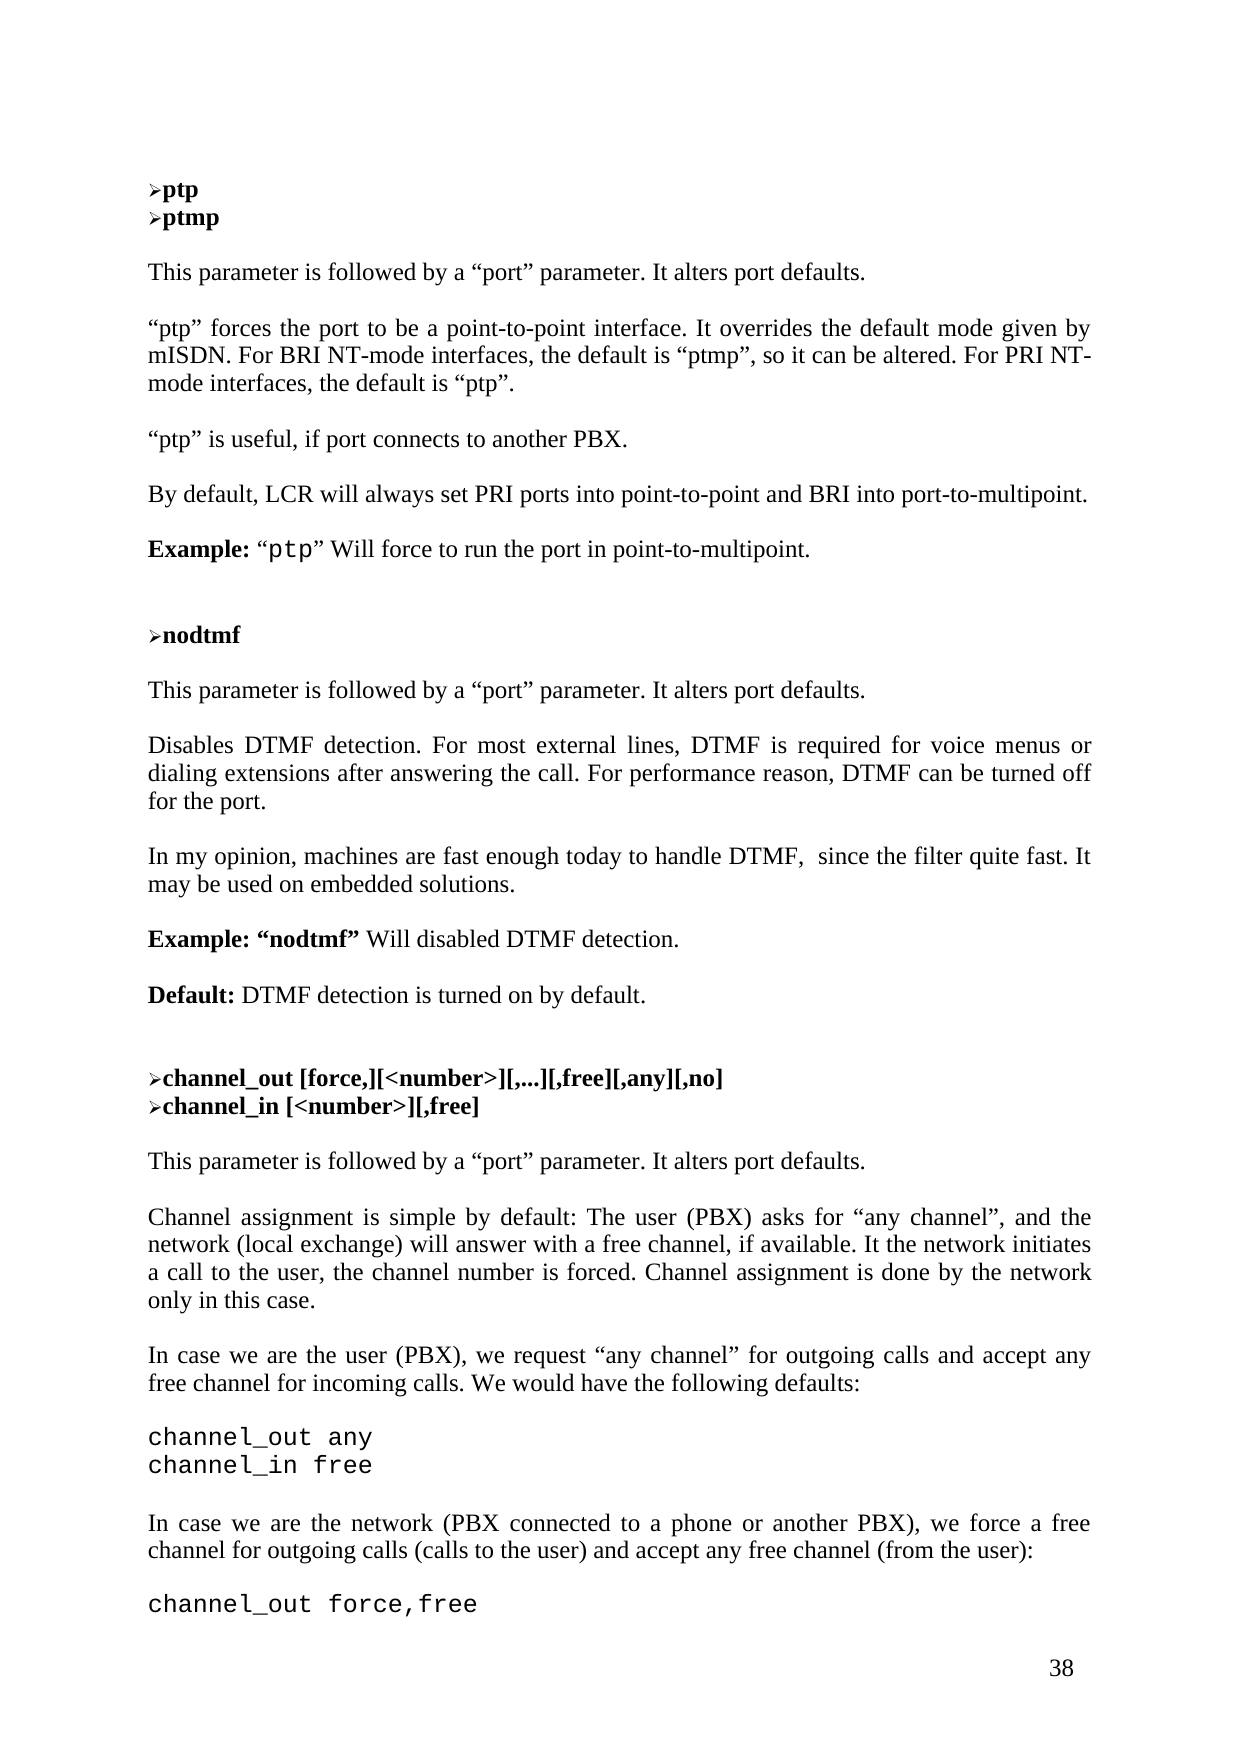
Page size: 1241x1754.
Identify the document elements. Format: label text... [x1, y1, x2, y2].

list In case we are the network (PBX connected to a phone or another PBX), we force a free channel for outgoing calls (calls to the user) and accept any free channel (from the user): [148, 1509, 1092, 1564]
list ptp [148, 175, 1092, 203]
text This parameter is followed by a “port” parameter. It alters port defaults. [148, 676, 1092, 704]
text Default: DTMF detection is turned on by default. [148, 981, 1092, 1009]
text Channel assignment is simple by default: The user (PBX) asks for “any channel”, and the network (local exchange) will answer with a free channel, if available. It the network initiates a call to the user, the channel number is forced. Channel assignment is done by the network only in this case. [148, 1203, 1092, 1313]
text This parameter is followed by a “port” parameter. It alters port defaults. [148, 1147, 1092, 1175]
text In case we are the user (PBX), we request “any channel” for outgoing calls and accept any free channel for incoming calls. We would have the following defaults: [148, 1341, 1092, 1397]
list ptmp [148, 203, 1092, 231]
list channel_in [<number>][,free] [148, 1092, 1092, 1119]
text Example: “ptp” Will force to run the port in point-to-multipoint. [148, 536, 1092, 565]
text Disables DTMF detection. For most external lines, DTMF is required for voice menus or dialing extensions after answering the call. For performance reason, DTMF can be turned off for the port. [148, 732, 1092, 815]
list channel_out force,free [148, 1592, 1092, 1620]
list nodtmf [148, 621, 1092, 648]
text channel_in free [148, 1453, 1092, 1481]
text In my opinion, machines are fast enough today to handle DTMF, since the filter quite fast. It may be used on embedded solutions. [148, 842, 1092, 898]
text This parameter is followed by a “port” parameter. It alters port defaults. [148, 258, 1092, 286]
text channel_out any [148, 1424, 1092, 1453]
subtitle Example: “nodtmf” Will disabled DTMF detection. [148, 926, 1092, 953]
list channel_out [force,][<number>][,...][,free][,any][,no] [148, 1064, 1092, 1092]
text “ptp” forces the port to be a point-to-point interface. It overrides the default mode given by mISDN. For BRI NT-mode interfaces, the default is “ptmp”, so it can be altered. For PRI NT-mode interfaces, the default is “ptp”. [148, 314, 1092, 397]
text “ptp” is useful, if port connects to another PBX. [148, 425, 1092, 452]
text By default, LCR will always set PRI ports into point-to-point and BRI into port-to-multipoint. [148, 480, 1092, 508]
